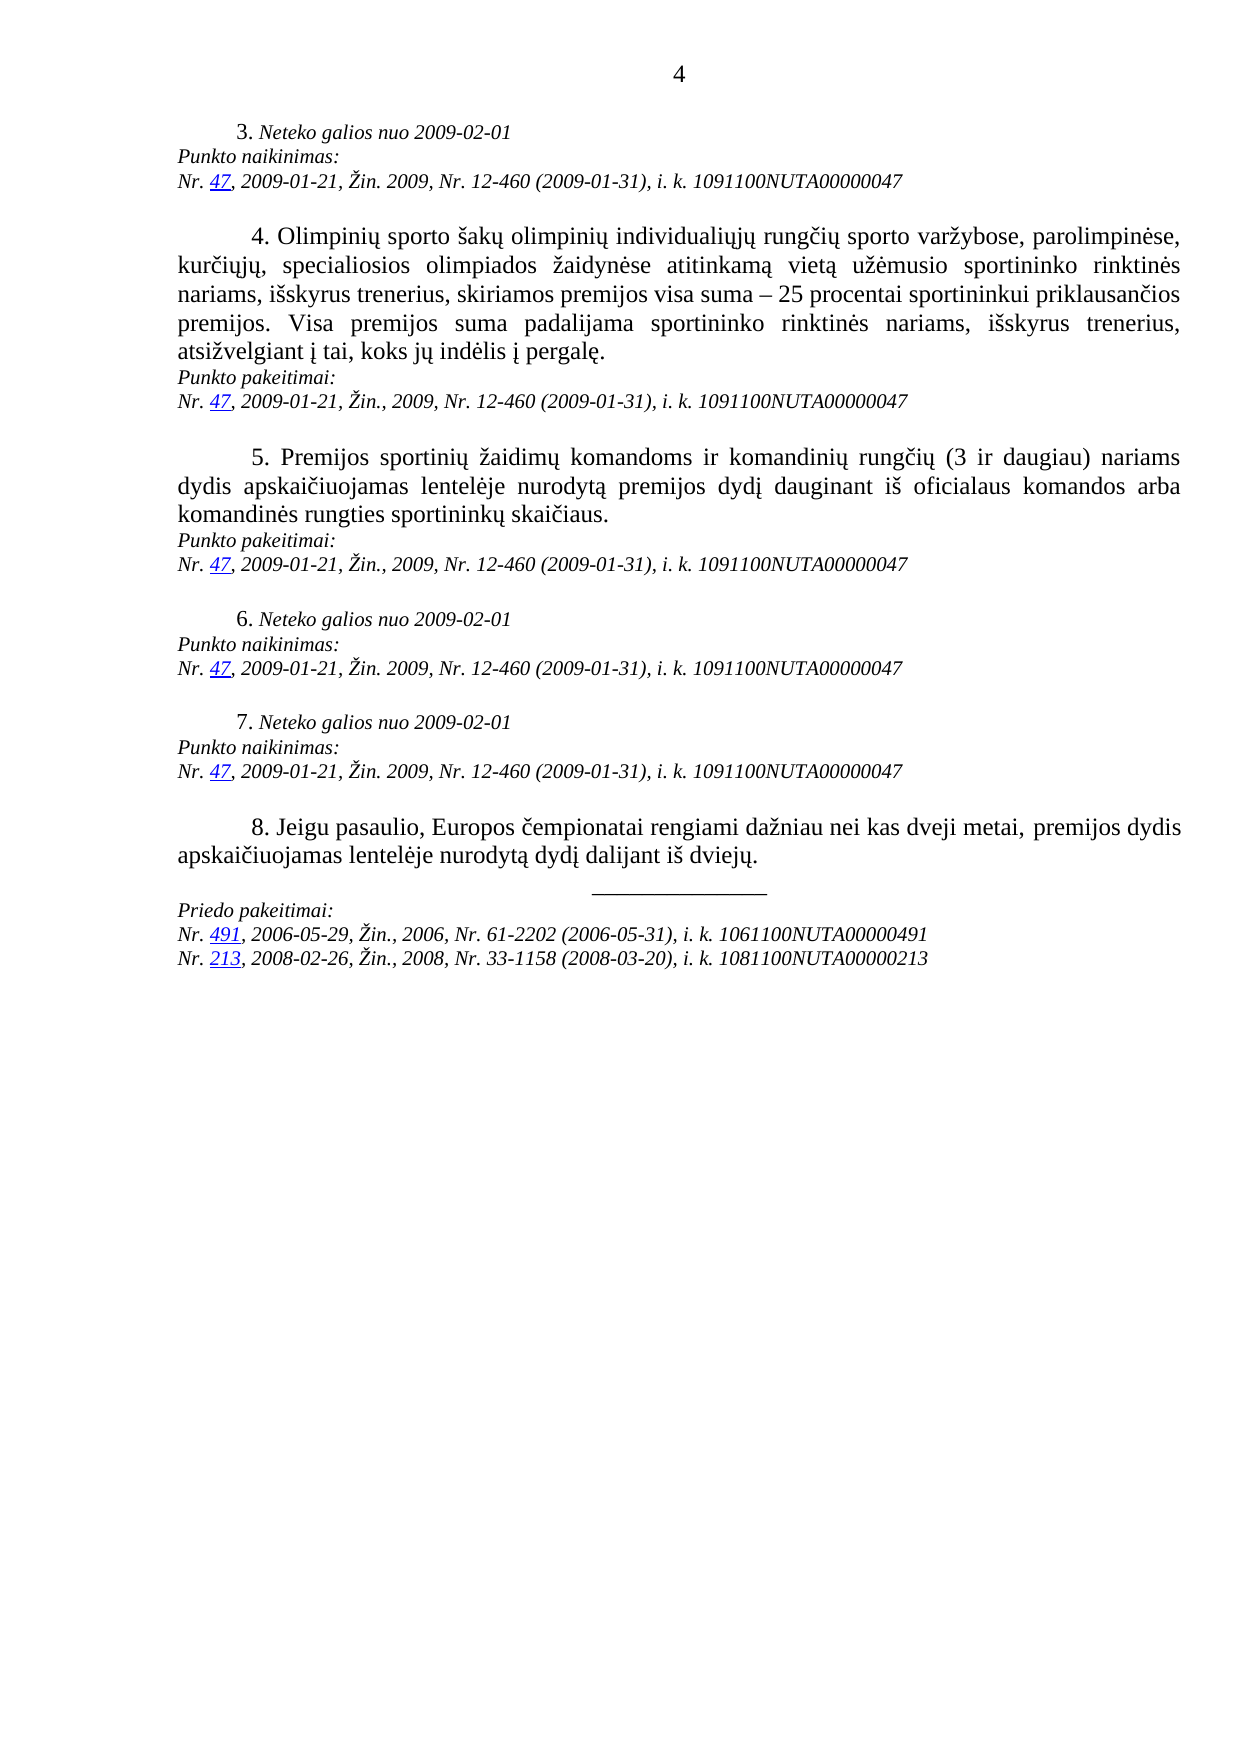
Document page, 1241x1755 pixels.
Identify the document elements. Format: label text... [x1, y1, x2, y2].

text Punkto naikinimas: [177, 631, 1181, 656]
text Punkto naikinimas: [177, 144, 1181, 168]
text 5. Premijos sportinių žaidimų komandoms ir komandinių rungčių (3 ir daugiau) nariams dydis apskaičiuojamas lentelėje nurodytą premijos dydį dauginant iš oficialaus komandos arba komandinės rungties sportininkų skaičiaus. [177, 442, 1181, 528]
text Punkto naikinimas: [177, 735, 1181, 759]
text 4. Olimpinių sporto šakų olimpinių individualiųjų rungčių sporto varžybose, parolimpinėse, kurčiųjų, specialiosios olimpiados žaidynėse atitinkamą vietą užėmusio sportininko rinktinės nariams, išskyrus trenerius, skiriamos premijos visa suma – 25 procentai sportininkui priklausančios premijos. Visa premijos suma padalijama sportininko rinktinės nariams, išskyrus trenerius, atsižvelgiant į tai, koks jų indėlis į pergalę. [177, 221, 1181, 365]
text 6. Neteko galios nuo 2009-02-01 [177, 605, 1181, 631]
text Nr. 47, 2009-01-21, Žin., 2009, Nr. 12-460 (2009-01-31), i. k. 1091100NUTA00000047 [177, 389, 1181, 413]
text Punkto pakeitimai: [177, 365, 1181, 389]
text Nr. 47, 2009-01-21, Žin., 2009, Nr. 12-460 (2009-01-31), i. k. 1091100NUTA00000047 [177, 552, 1181, 576]
text Punkto pakeitimai: [177, 528, 1181, 552]
text Nr. 213, 2008-02-26, Žin., 2008, Nr. 33-1158 (2008-03-20), i. k. 1081100NUTA00000213 [177, 946, 1181, 970]
text 3. Neteko galios nuo 2009-02-01 [177, 118, 1181, 144]
text ______________ [177, 869, 1181, 898]
text 7. Neteko galios nuo 2009-02-01 [177, 708, 1181, 735]
text Nr. 47, 2009-01-21, Žin. 2009, Nr. 12-460 (2009-01-31), i. k. 1091100NUTA00000047 [177, 759, 1181, 783]
text Nr. 47, 2009-01-21, Žin. 2009, Nr. 12-460 (2009-01-31), i. k. 1091100NUTA00000047 [177, 656, 1181, 679]
text Priedo pakeitimai: [177, 898, 1181, 922]
text 8. Jeigu pasaulio, Europos čempionatai rengiami dažniau nei kas dveji metai, premijos dydis apskaičiuojamas lentelėje nurodytą dydį dalijant iš dviejų. [177, 812, 1181, 869]
text Nr. 491, 2006-05-29, Žin., 2006, Nr. 61-2202 (2006-05-31), i. k. 1061100NUTA00000491 [177, 922, 1181, 946]
text Nr. 47, 2009-01-21, Žin. 2009, Nr. 12-460 (2009-01-31), i. k. 1091100NUTA00000047 [177, 168, 1181, 193]
